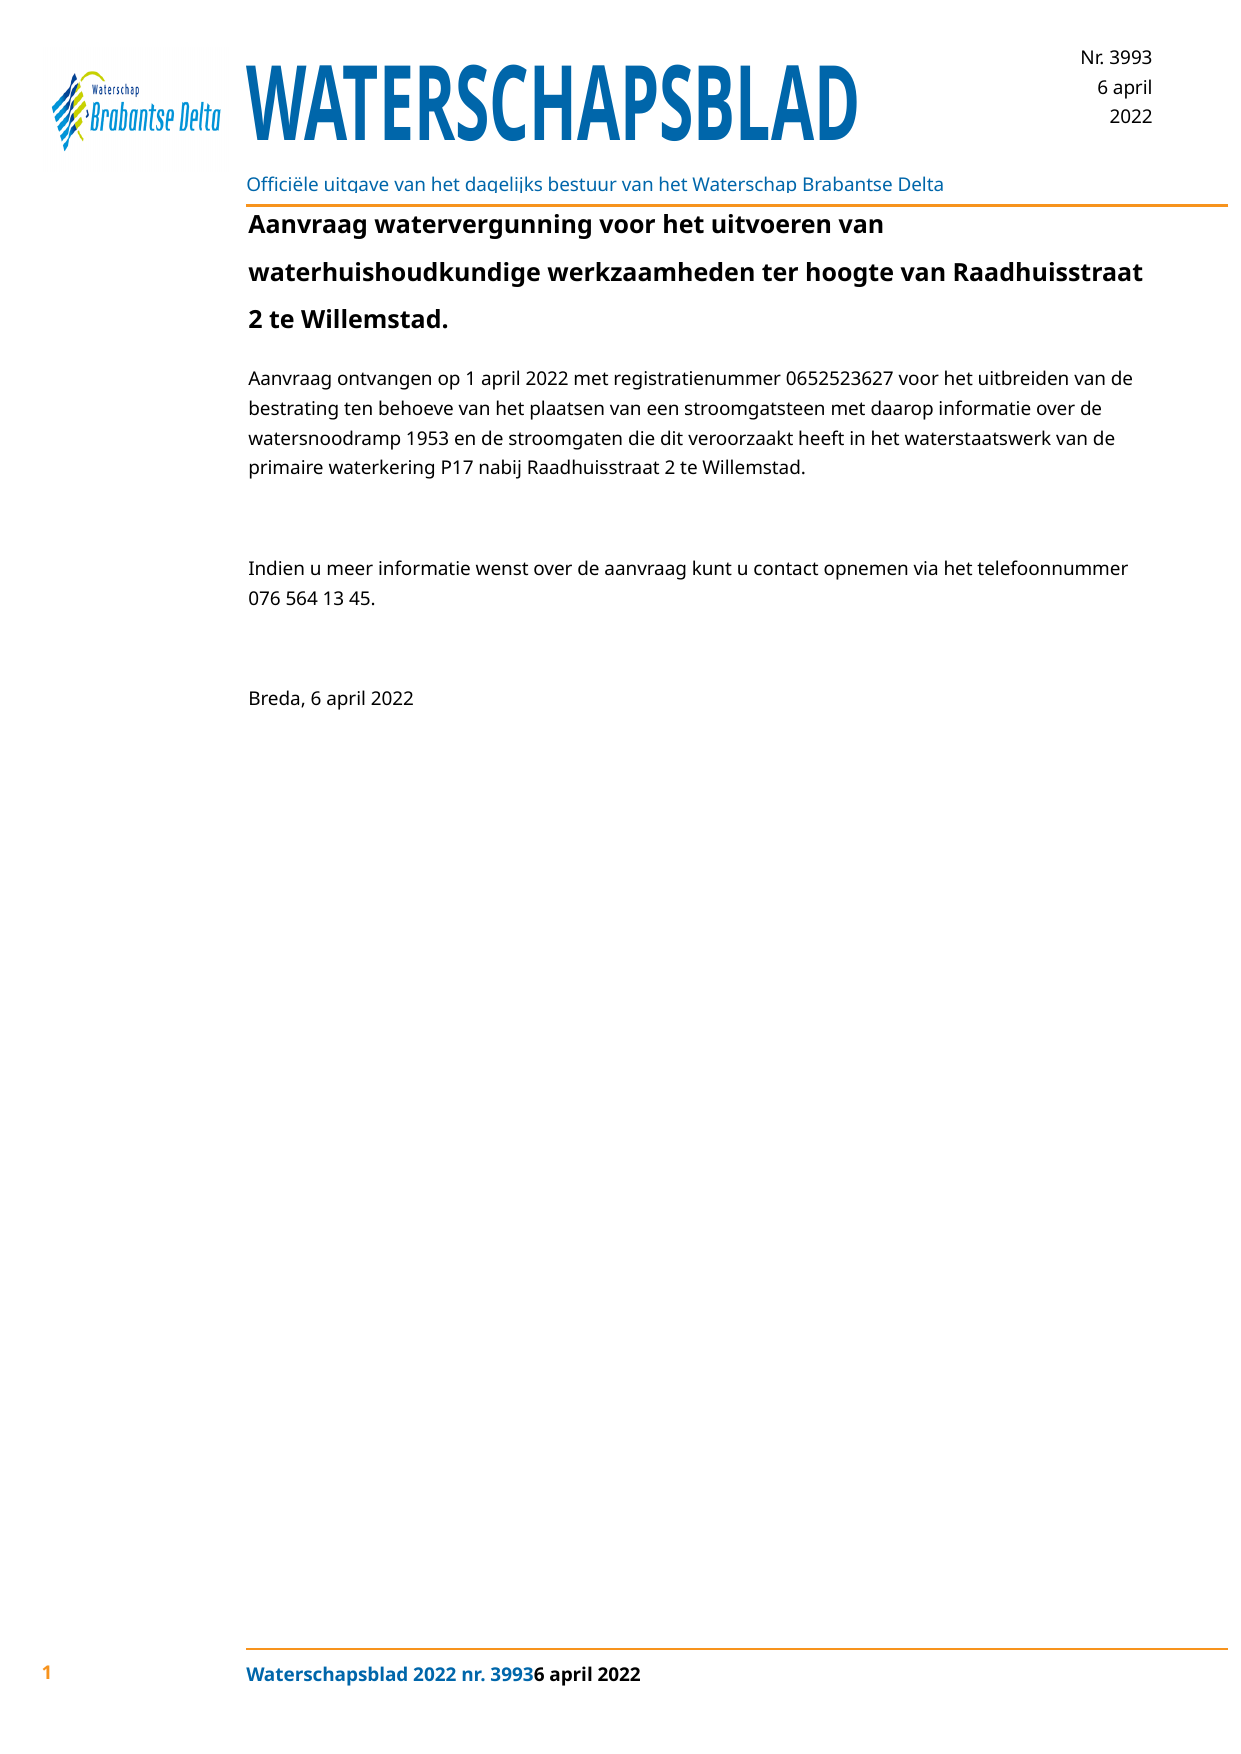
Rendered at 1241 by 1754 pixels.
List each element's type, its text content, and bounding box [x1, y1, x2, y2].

picture [41, 47, 231, 172]
text Aanvraag ontvangen op 1 april 2022 met registratienummer 0652523627 voor het uitbreiden van de bestrating ten behoeve van het plaatsen van een stroomgatsteen met daarop informatie over de watersnoodramp 1953 en de stroomgaten die dit veroorzaakt heeft in het waterstaatswerk van de primaire waterkering P17 nabij Raadhuisstraat 2 te Willemstad. [248, 366, 1152, 480]
text Breda, 6 april 2022 [248, 686, 1152, 711]
text Indien u meer informatie wenst over de aanvraag kunt u contact opnemen via het telefoonnummer 076 564 13 45. [248, 555, 1152, 610]
text Aanvraag watervergunning voor het uitvoeren van waterhuishoudkundige werkzaamheden ter hoogte van Raadhuisstraat 2 te Willemstad. [248, 207, 1152, 336]
